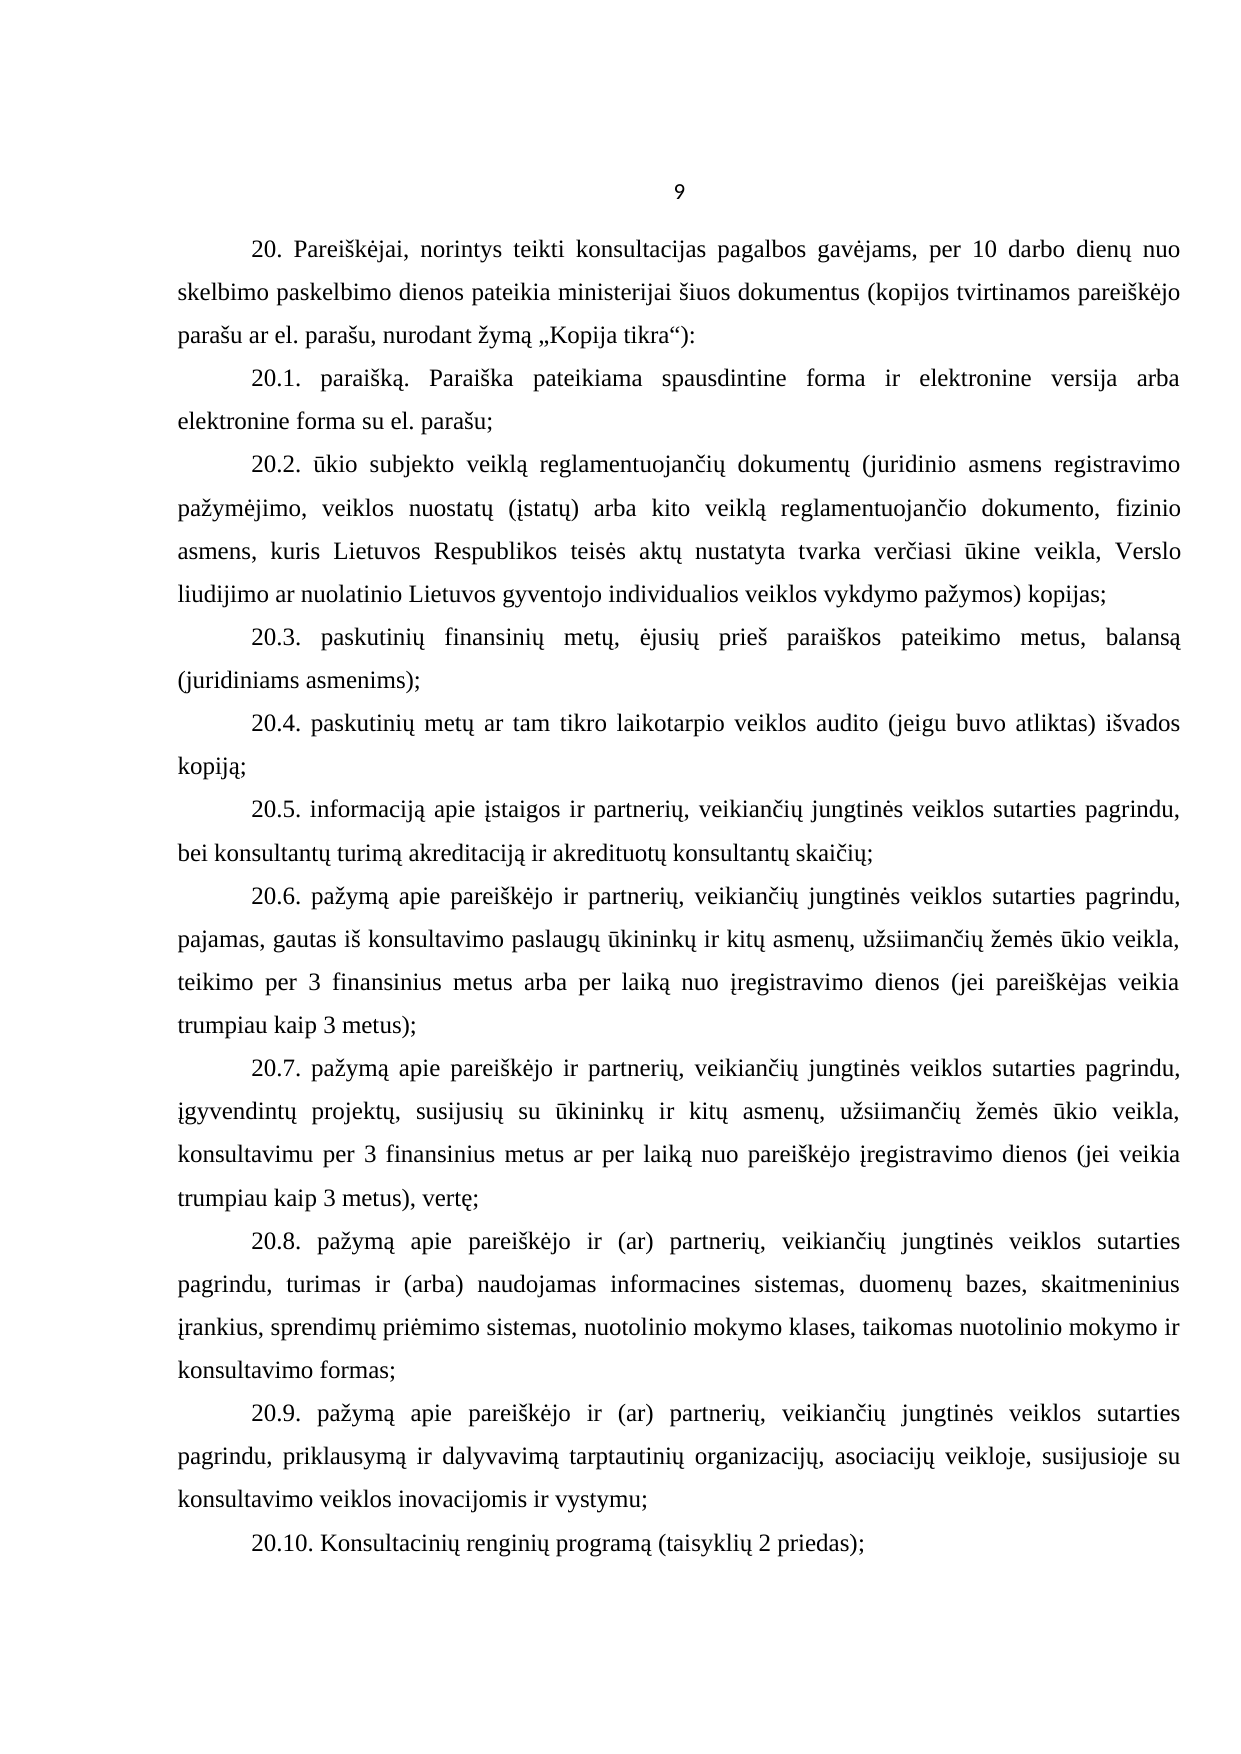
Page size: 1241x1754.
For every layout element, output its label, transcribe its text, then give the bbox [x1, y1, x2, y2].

text 20.10. Konsultacinių renginių programą (taisyklių 2 priedas); [177, 1528, 1181, 1556]
text 20.5. informaciją apie įstaigos ir partnerių, veikiančių jungtinės veiklos sutarties pagrindu, bei konsultantų turimą akreditaciją ir akredituotų konsultantų skaičių; [177, 794, 1181, 866]
text 20.1. paraišką. Paraiška pateikiama spausdintine forma ir elektronine versija arba elektronine forma su el. parašu; [177, 363, 1181, 435]
text 20.2. ūkio subjekto veiklą reglamentuojančių dokumentų (juridinio asmens registravimo pažymėjimo, veiklos nuostatų (įstatų) arba kito veiklą reglamentuojančio dokumento, fizinio asmens, kuris Lietuvos Respublikos teisės aktų nustatyta tvarka verčiasi ūkine veikla, Verslo liudijimo ar nuolatinio Lietuvos gyventojo individualios veiklos vykdymo pažymos) kopijas; [177, 449, 1181, 608]
text 20.3. paskutinių finansinių metų, ėjusių prieš paraiškos pateikimo metus, balansą (juridiniams asmenims); [177, 622, 1181, 694]
text 20.9. pažymą apie pareiškėjo ir (ar) partnerių, veikiančių jungtinės veiklos sutarties pagrindu, priklausymą ir dalyvavimą tarptautinių organizacijų, asociacijų veikloje, susijusioje su konsultavimo veiklos inovacijomis ir vystymu; [177, 1398, 1181, 1513]
text 20.8. pažymą apie pareiškėjo ir (ar) partnerių, veikiančių jungtinės veiklos sutarties pagrindu, turimas ir (arba) naudojamas informacines sistemas, duomenų bazes, skaitmeninius įrankius, sprendimų priėmimo sistemas, nuotolinio mokymo klases, taikomas nuotolinio mokymo ir konsultavimo formas; [177, 1226, 1181, 1384]
text 20.6. pažymą apie pareiškėjo ir partnerių, veikiančių jungtinės veiklos sutarties pagrindu, pajamas, gautas iš konsultavimo paslaugų ūkininkų ir kitų asmenų, užsiimančių žemės ūkio veikla, teikimo per 3 finansinius metus arba per laiką nuo įregistravimo dienos (jei pareiškėjas veikia trumpiau kaip 3 metus); [177, 881, 1181, 1039]
text 20. Pareiškėjai, norintys teikti konsultacijas pagalbos gavėjams, per 10 darbo dienų nuo skelbimo paskelbimo dienos pateikia ministerijai šiuos dokumentus (kopijos tvirtinamos pareiškėjo parašu ar el. parašu, nurodant žymą „Kopija tikra“): [177, 234, 1181, 349]
text 20.7. pažymą apie pareiškėjo ir partnerių, veikiančių jungtinės veiklos sutarties pagrindu, įgyvendintų projektų, susijusių su ūkininkų ir kitų asmenų, užsiimančių žemės ūkio veikla, konsultavimu per 3 finansinius metus ar per laiką nuo pareiškėjo įregistravimo dienos (jei veikia trumpiau kaip 3 metus), vertę; [177, 1053, 1181, 1211]
text 20.4. paskutinių metų ar tam tikro laikotarpio veiklos audito (jeigu buvo atliktas) išvados kopiją; [177, 708, 1181, 780]
